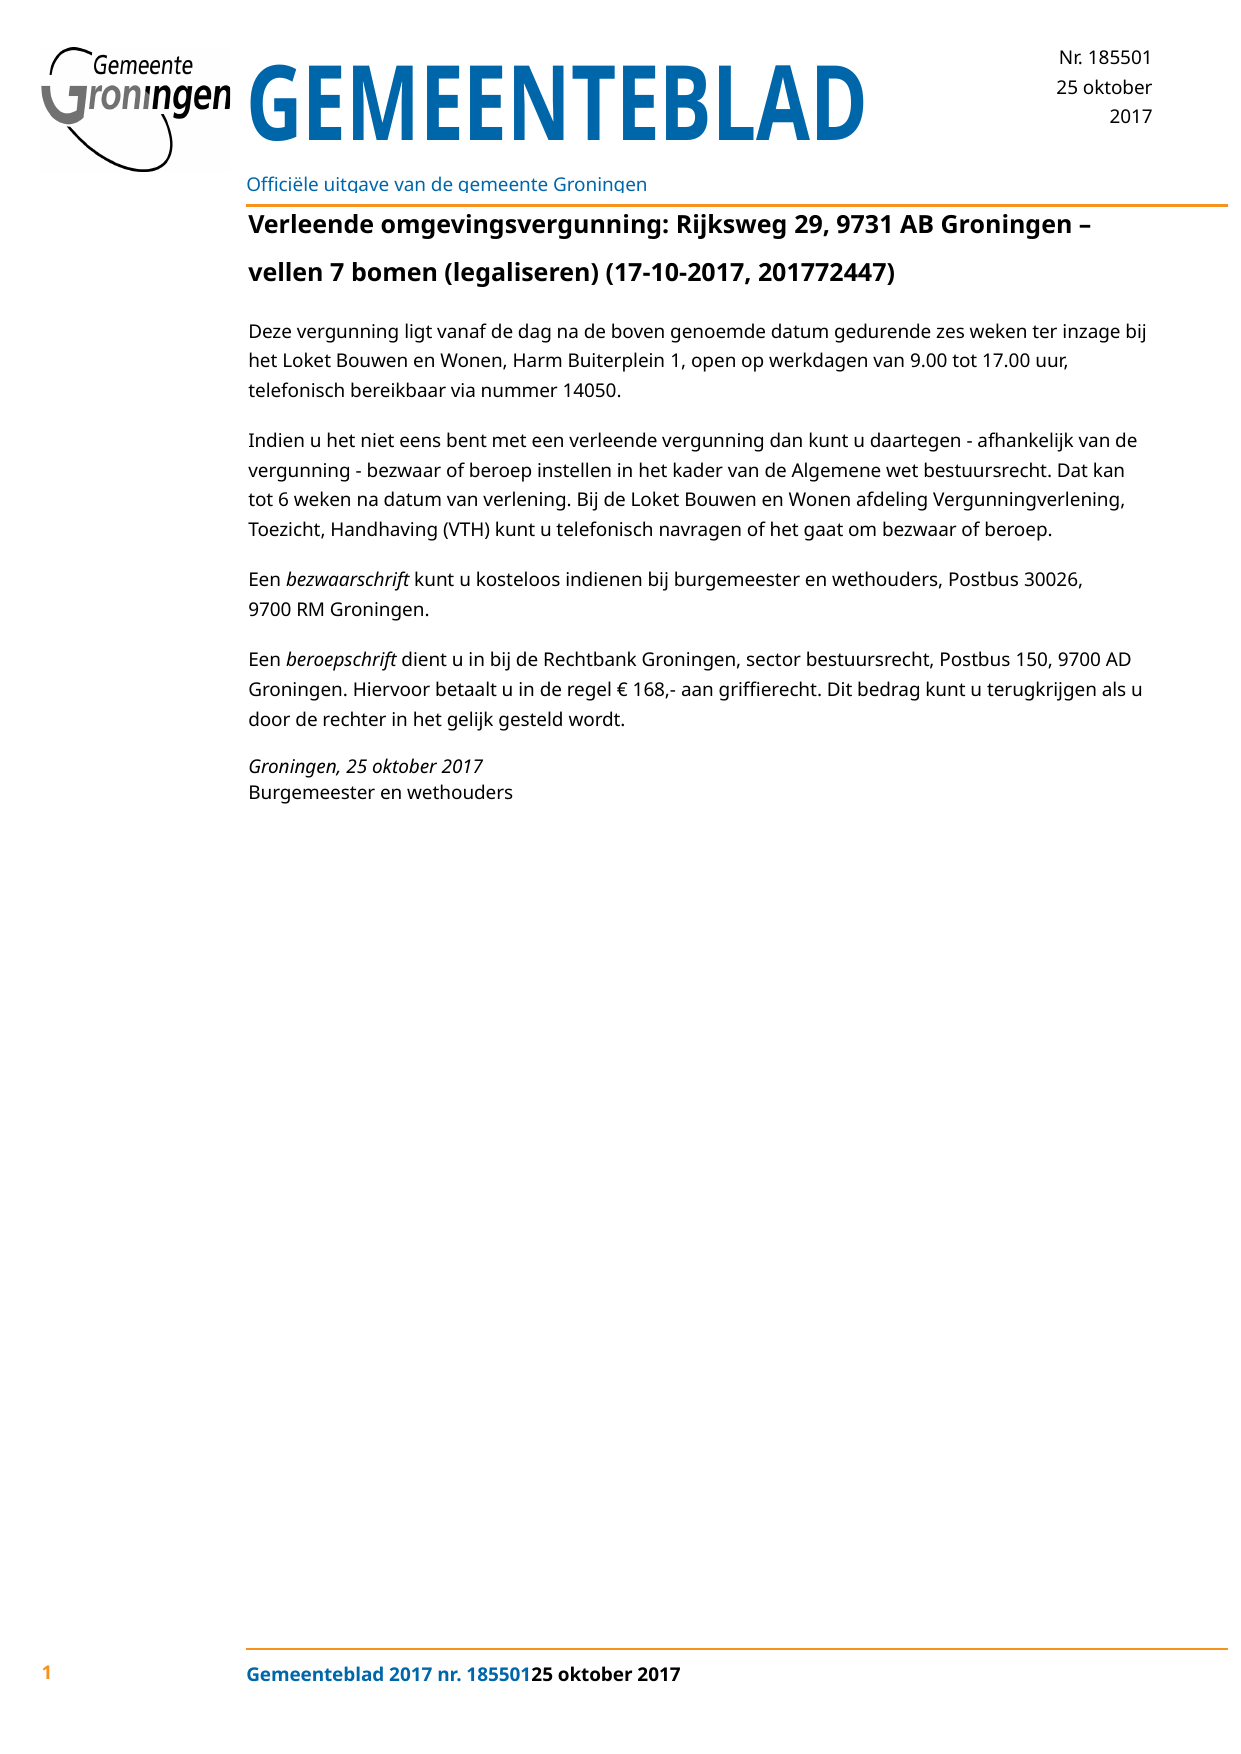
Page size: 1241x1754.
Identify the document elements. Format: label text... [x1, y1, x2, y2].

text Groningen, 25 oktober 2017 [248, 754, 1152, 779]
picture [41, 47, 231, 172]
text Burgemeester en wethouders [248, 779, 1152, 805]
text Verleende omgevingsvergunning: Rijksweg 29, 9731 AB Groningen – vellen 7 bomen (legaliseren) (17-10-2017, 201772447) [248, 207, 1152, 288]
text Deze vergunning ligt vanaf de dag na de boven genoemde datum gedurende zes weken ter inzage bij het Loket Bouwen en Wonen, Harm Buiterplein 1, open op werkdagen van 9.00 tot 17.00 uur, telefonisch bereikbaar via nummer 14050. [248, 318, 1152, 403]
text Een beroepschrift dient u in bij de Rechtbank Groningen, sector bestuursrecht, Postbus 150, 9700 AD Groningen. Hiervoor betaalt u in de regel € 168,- aan griffierecht. Dit bedrag kunt u terugkrijgen als u door de rechter in het gelijk gesteld wordt. [248, 647, 1152, 732]
text Indien u het niet eens bent met een verleende vergunning dan kunt u daartegen - afhankelijk van de vergunning - bezwaar of beroep instellen in het kader van de Algemene wet bestuursrecht. Dat kan tot 6 weken na datum van verlening. Bij de Loket Bouwen en Wonen afdeling Vergunningverlening, Toezicht, Handhaving (VTH) kunt u telefonisch navragen of het gaat om bezwaar of beroep. [248, 427, 1152, 542]
text Een bezwaarschrift kunt u kosteloos indienen bij burgemeester en wethouders, Postbus 30026, 9700 RM Groningen. [248, 567, 1152, 622]
